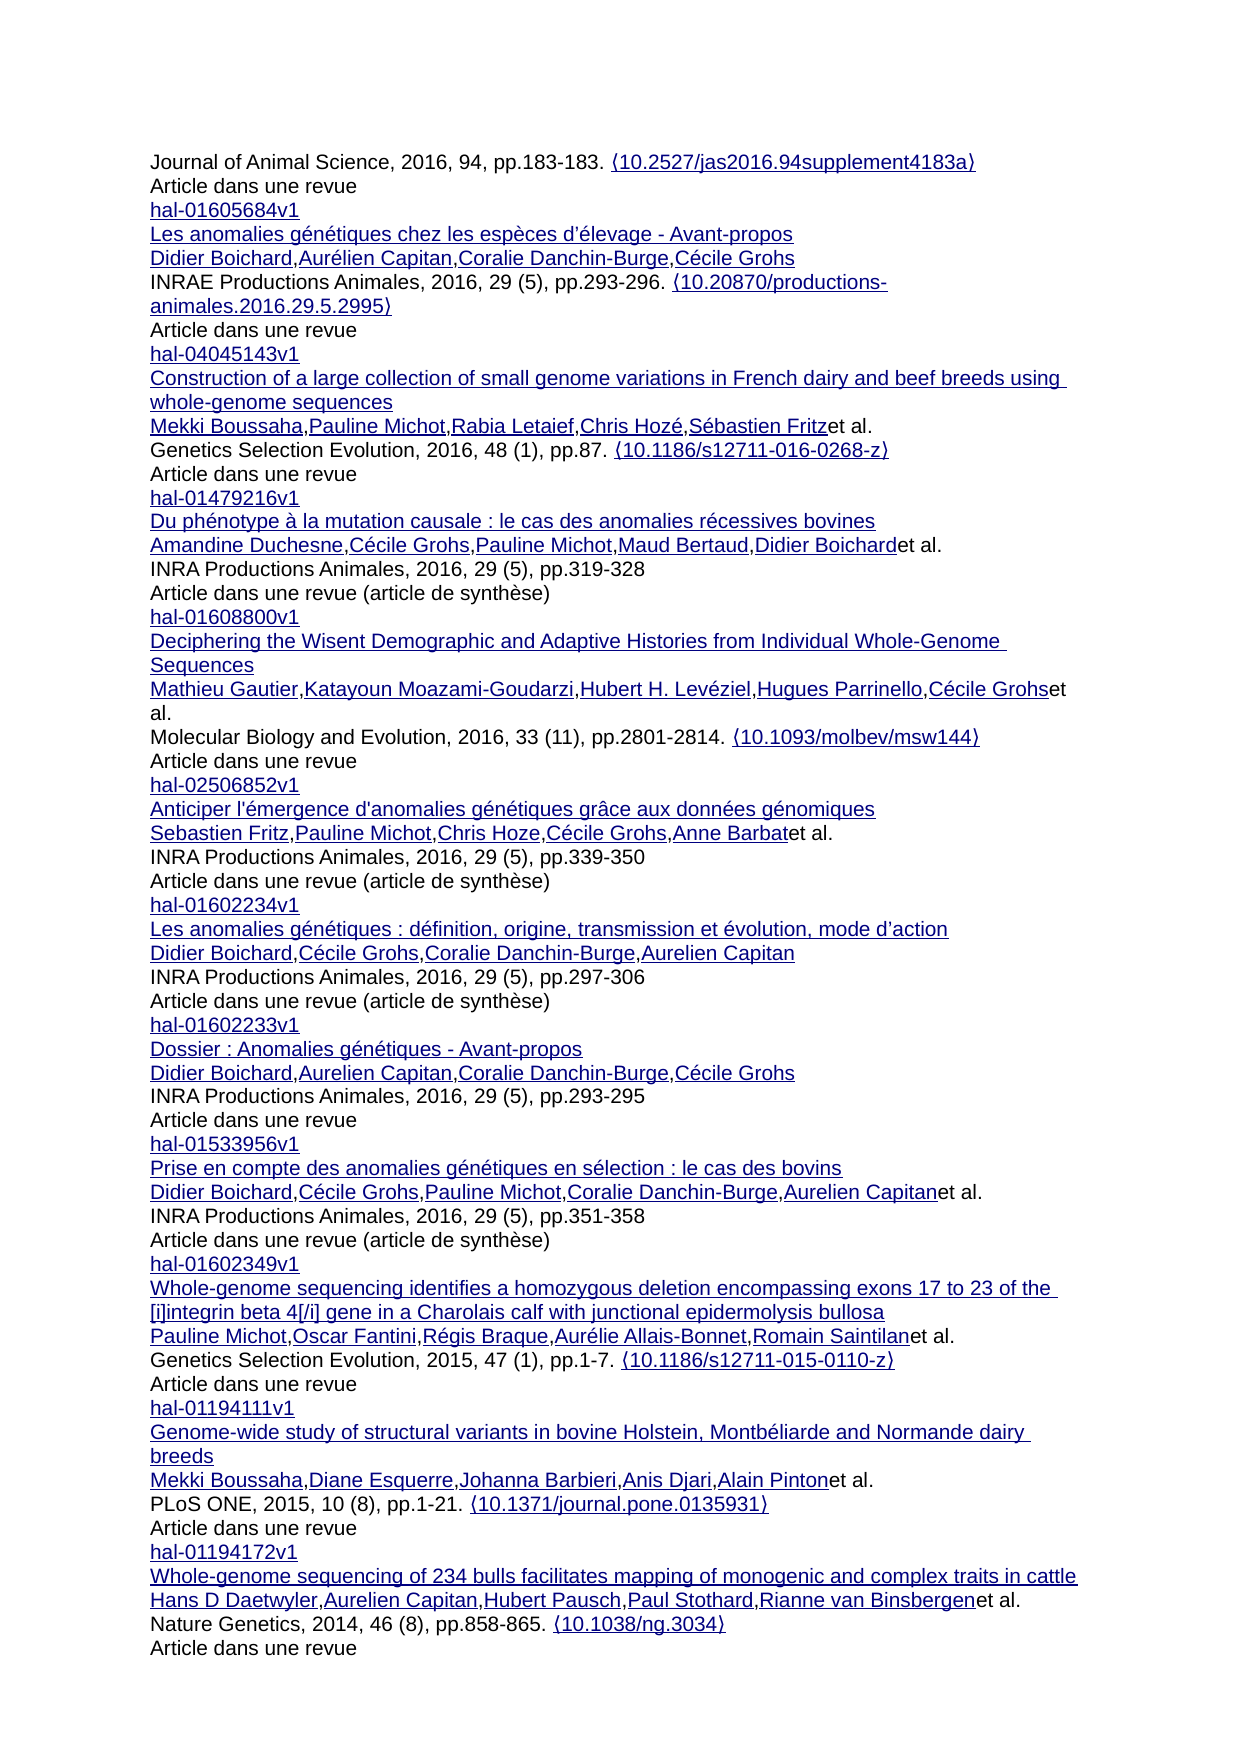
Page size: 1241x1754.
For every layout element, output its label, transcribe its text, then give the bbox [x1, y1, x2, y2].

table_cell Anticiper l'émergence d'anomalies génétiques grâce aux données génomiques Sebastien Fritz,Pauline Michot,Chris Hoze,Cécile Grohs,Anne Barbatet al. INRA Productions Animales, 2016, 29 (5), pp.339-350 Article dans une revue (article de synthèse) hal-01602234v1 [150, 797, 1090, 917]
table_cell Prise en compte des anomalies génétiques en sélection : le cas des bovins Didier Boichard,Cécile Grohs,Pauline Michot,Coralie Danchin-Burge,Aurelien Capitanet al. INRA Productions Animales, 2016, 29 (5), pp.351-358 Article dans une revue (article de synthèse) hal-01602349v1 [150, 1156, 1090, 1276]
table_cell Construction of a large collection of small genome variations in French dairy and beef breeds using whole-genome sequences Mekki Boussaha,Pauline Michot,Rabia Letaief,Chris Hozé,Sébastien Fritzet al. Genetics Selection Evolution, 2016, 48 (1), pp.87. ⟨10.1186/s12711-016-0268-z⟩ Article dans une revue hal-01479216v1 [150, 366, 1090, 509]
table_cell Dossier : Anomalies génétiques - Avant-propos Didier Boichard,Aurelien Capitan,Coralie Danchin-Burge,Cécile Grohs INRA Productions Animales, 2016, 29 (5), pp.293-295 Article dans une revue hal-01533956v1 [150, 1036, 1090, 1156]
table_cell Les anomalies génétiques : définition, origine, transmission et évolution, mode d’action Didier Boichard,Cécile Grohs,Coralie Danchin-Burge,Aurelien Capitan INRA Productions Animales, 2016, 29 (5), pp.297-306 Article dans une revue (article de synthèse) hal-01602233v1 [150, 917, 1090, 1036]
table_cell Du phénotype à la mutation causale : le cas des anomalies récessives bovines Amandine Duchesne,Cécile Grohs,Pauline Michot,Maud Bertaud,Didier Boichardet al. INRA Productions Animales, 2016, 29 (5), pp.319-328 Article dans une revue (article de synthèse) hal-01608800v1 [150, 509, 1090, 629]
table_cell Whole-genome sequencing of 234 bulls facilitates mapping of monogenic and complex traits in cattle Hans D Daetwyler,Aurelien Capitan,Hubert Pausch,Paul Stothard,Rianne van Binsbergenet al. Nature Genetics, 2014, 46 (8), pp.858-865. ⟨10.1038/ng.3034⟩ Article dans une revue [150, 1564, 1090, 1659]
table_cell Deciphering the Wisent Demographic and Adaptive Histories from Individual Whole-Genome Sequences Mathieu Gautier,Katayoun Moazami-Goudarzi,Hubert H. Levéziel,Hugues Parrinello,Cécile Grohset al. Molecular Biology and Evolution, 2016, 33 (11), pp.2801-2814. ⟨10.1093/molbev/msw144⟩ Article dans une revue hal-02506852v1 [150, 629, 1090, 797]
table_cell Whole-genome sequencing identifies a homozygous deletion encompassing exons 17 to 23 of the [i]integrin beta 4[/i] gene in a Charolais calf with junctional epidermolysis bullosa Pauline Michot,Oscar Fantini,Régis Braque,Aurélie Allais-Bonnet,Romain Saintilanet al. Genetics Selection Evolution, 2015, 47 (1), pp.1-7. ⟨10.1186/s12711-015-0110-z⟩ Article dans une revue hal-01194111v1 [150, 1276, 1090, 1420]
table_cell Journal of Animal Science, 2016, 94, pp.183-183. ⟨10.2527/jas2016.94supplement4183a⟩ Article dans une revue hal-01605684v1 [150, 150, 1090, 222]
table_cell Les anomalies génétiques chez les espèces d’élevage - Avant-propos Didier Boichard,Aurélien Capitan,Coralie Danchin-Burge,Cécile Grohs INRAE Productions Animales, 2016, 29 (5), pp.293-296. ⟨10.20870/productions-animales.2016.29.5.2995⟩ Article dans une revue hal-04045143v1 [150, 222, 1090, 366]
table_cell Genome-wide study of structural variants in bovine Holstein, Montbéliarde and Normande dairy breeds Mekki Boussaha,Diane Esquerre,Johanna Barbieri,Anis Djari,Alain Pintonet al. PLoS ONE, 2015, 10 (8), pp.1-21. ⟨10.1371/journal.pone.0135931⟩ Article dans une revue hal-01194172v1 [150, 1420, 1090, 1563]
